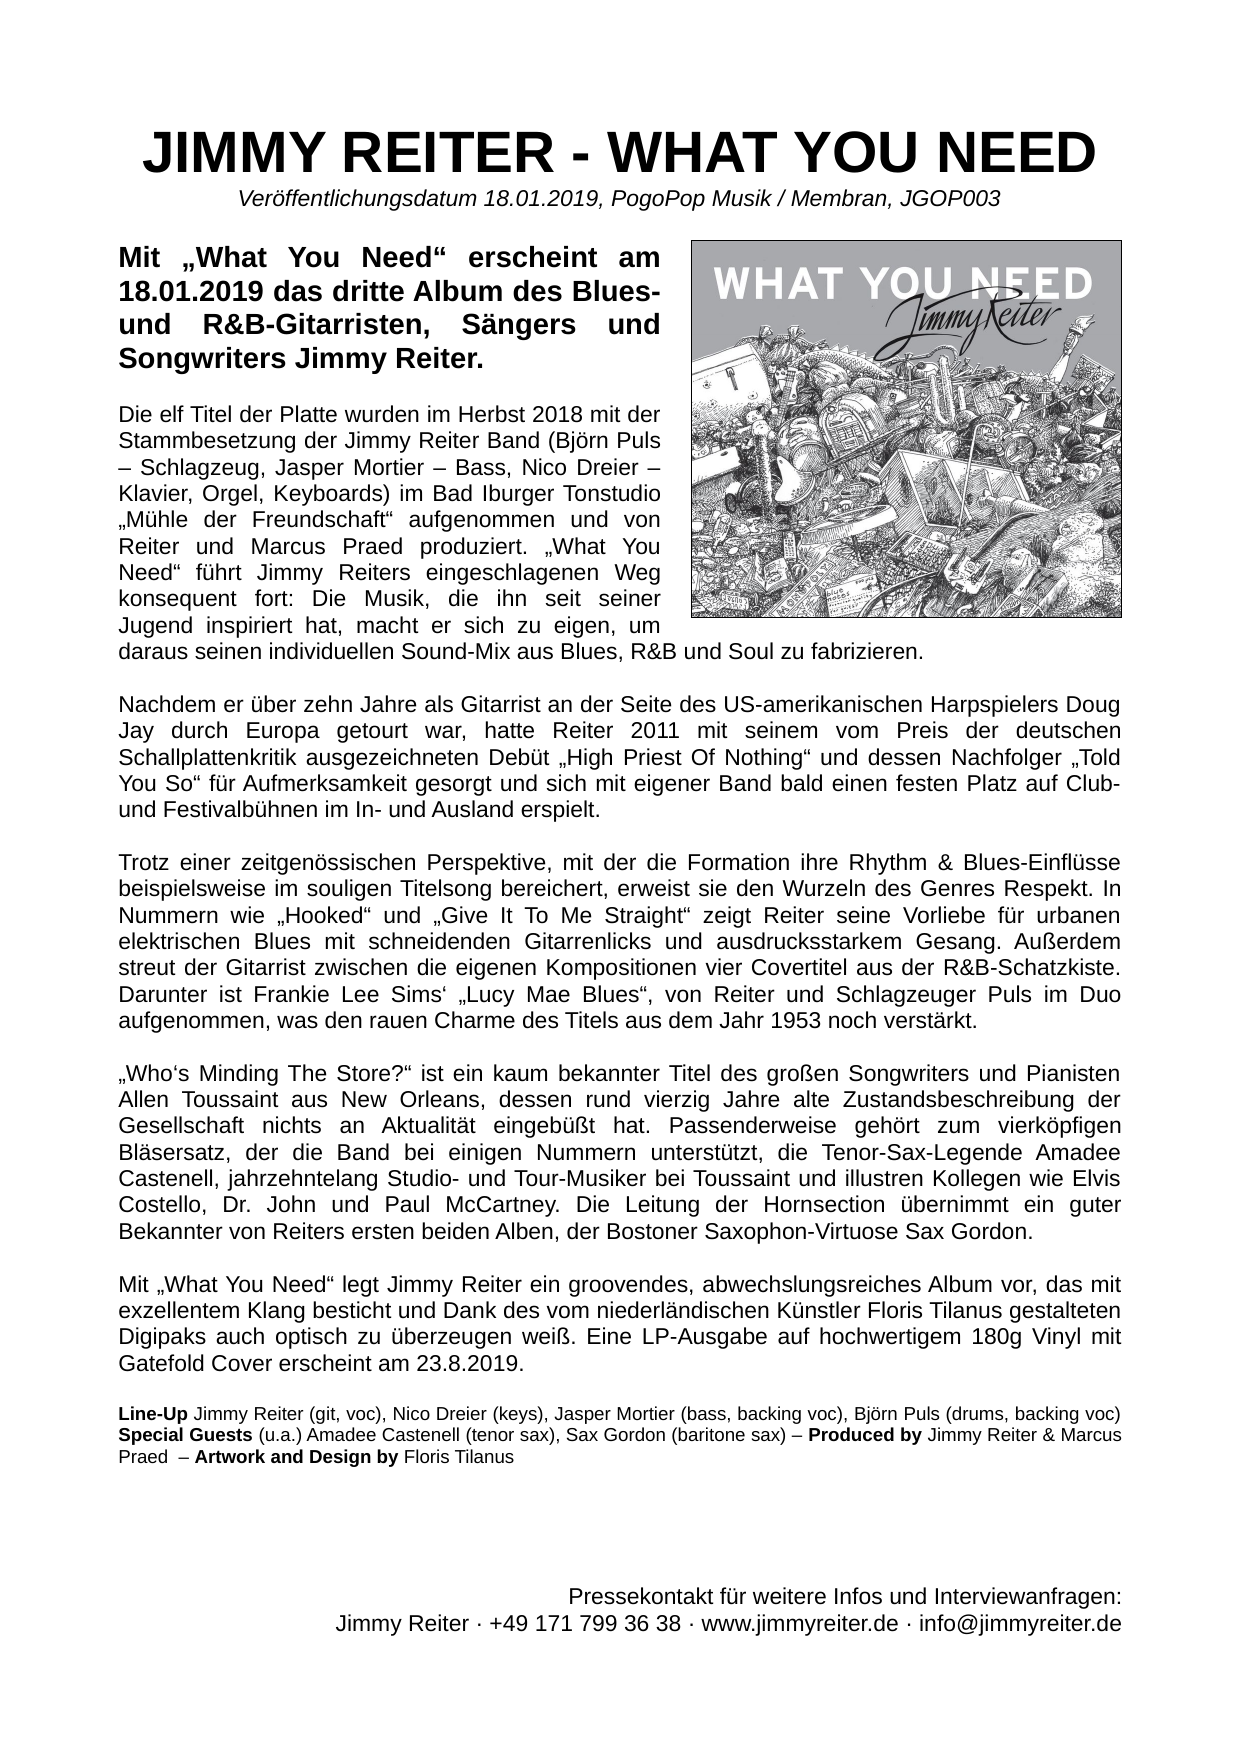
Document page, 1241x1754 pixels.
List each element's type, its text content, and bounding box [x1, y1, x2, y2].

text „Who‘s Minding The Store?“ ist ein kaum bekannter Titel des großen Songwriters und Pianisten Allen Toussaint aus New Orleans, dessen rund vierzig Jahre alte Zustandsbeschreibung der Gesellschaft nichts an Aktualität eingebüßt hat. Passenderweise gehört zum vierköpfigen Bläsersatz, der die Band bei einigen Nummern unterstützt, die Tenor-Sax-Legende Amadee Castenell, jahrzehntelang Studio- und Tour-Musiker bei Toussaint und illustren Kollegen wie Elvis Costello, Dr. John und Paul McCartney. Die Leitung der Hornsection übernimmt ein guter Bekannter von Reiters ersten beiden Alben, der Bostoner Saxophon-Virtuose Sax Gordon. [118, 1060, 1122, 1244]
title JIMMY REITER - WHAT YOU NEED [118, 118, 1122, 185]
text Mit „What You Need“ legt Jimmy Reiter ein groovendes, abwechslungsreiches Album vor, das mit exzellentem Klang besticht und Dank des vom niederländischen Künstler Floris Tilanus gestalteten Digipaks auch optisch zu überzeugen weiß. Eine LP-Ausgabe auf hochwertigem 180g Vinyl mit Gatefold Cover erscheint am 23.8.2019. [118, 1271, 1122, 1376]
text Trotz einer zeitgenössischen Perspektive, mit der die Formation ihre Rhythm & Blues-Einflüsse beispielsweise im souligen Titelsong bereichert, erweist sie den Wurzeln des Genres Respekt. In Nummern wie „Hooked“ und „Give It To Me Straight“ zeigt Reiter seine Vorliebe für urbanen elektrischen Blues mit schneidenden Gitarrenlicks und ausdrucksstarkem Gesang. Außerdem streut der Gitarrist zwischen die eigenen Kompositionen vier Covertitel aus der R&B-Schatzkiste. Darunter ist Frankie Lee Sims‘ „Lucy Mae Blues“, von Reiter und Schlagzeuger Puls im Duo aufgenommen, was den rauen Charme des Titels aus dem Jahr 1953 noch verstärkt. [118, 849, 1122, 1033]
text Die elf Titel der Platte wurden im Herbst 2018 mit der Stammbesetzung der Jimmy Reiter Band (Björn Puls – Schlagzeug, Jasper Mortier – Bass, Nico Dreier – Klavier, Orgel, Keyboards) im Bad Iburger Tonstudio „Mühle der Freundschaft“ aufgenommen und von Reiter und Marcus Praed produziert. „What You Need“ führt Jimmy Reiters eingeschlagenen Weg konsequent fort: Die Musik, die ihn seit seiner Jugend inspiriert hat, macht er sich zu eigen, um daraus seinen individuellen Sound-Mix aus Blues, R&B und Soul zu fabrizieren. [118, 401, 1122, 664]
picture [692, 241, 1121, 617]
text Mit „What You Need“ erscheint am 18.01.2019 das dritte Album des Blues- und R&B-Gitarristen, Sängers und Songwriters Jimmy Reiter. [118, 240, 691, 374]
text Nachdem er über zehn Jahre als Gitarrist an der Seite des US-amerikanischen Harpspielers Doug Jay durch Europa getourt war, hatte Reiter 2011 mit seinem vom Preis der deutschen Schallplattenkritik ausgezeichneten Debüt „High Priest Of Nothing“ und dessen Nachfolger „Told You So“ für Aufmerksamkeit gesorgt und sich mit eigener Band bald einen festen Platz auf Club- und Festivalbühnen im In- und Ausland erspielt. [118, 691, 1122, 822]
text Line-Up Jimmy Reiter (git, voc), Nico Dreier (keys), Jasper Mortier (bass, backing voc), Björn Puls (drums, backing voc) Special Guests (u.a.) Amadee Castenell (tenor sax), Sax Gordon (baritone sax) – Produced by Jimmy Reiter & Marcus Praed – Artwork and Design by Floris Tilanus [118, 1402, 1122, 1467]
text Veröffentlichungsdatum 18.01.2019, PogoPop Musik / Membran, JGOP003 [118, 185, 1122, 212]
